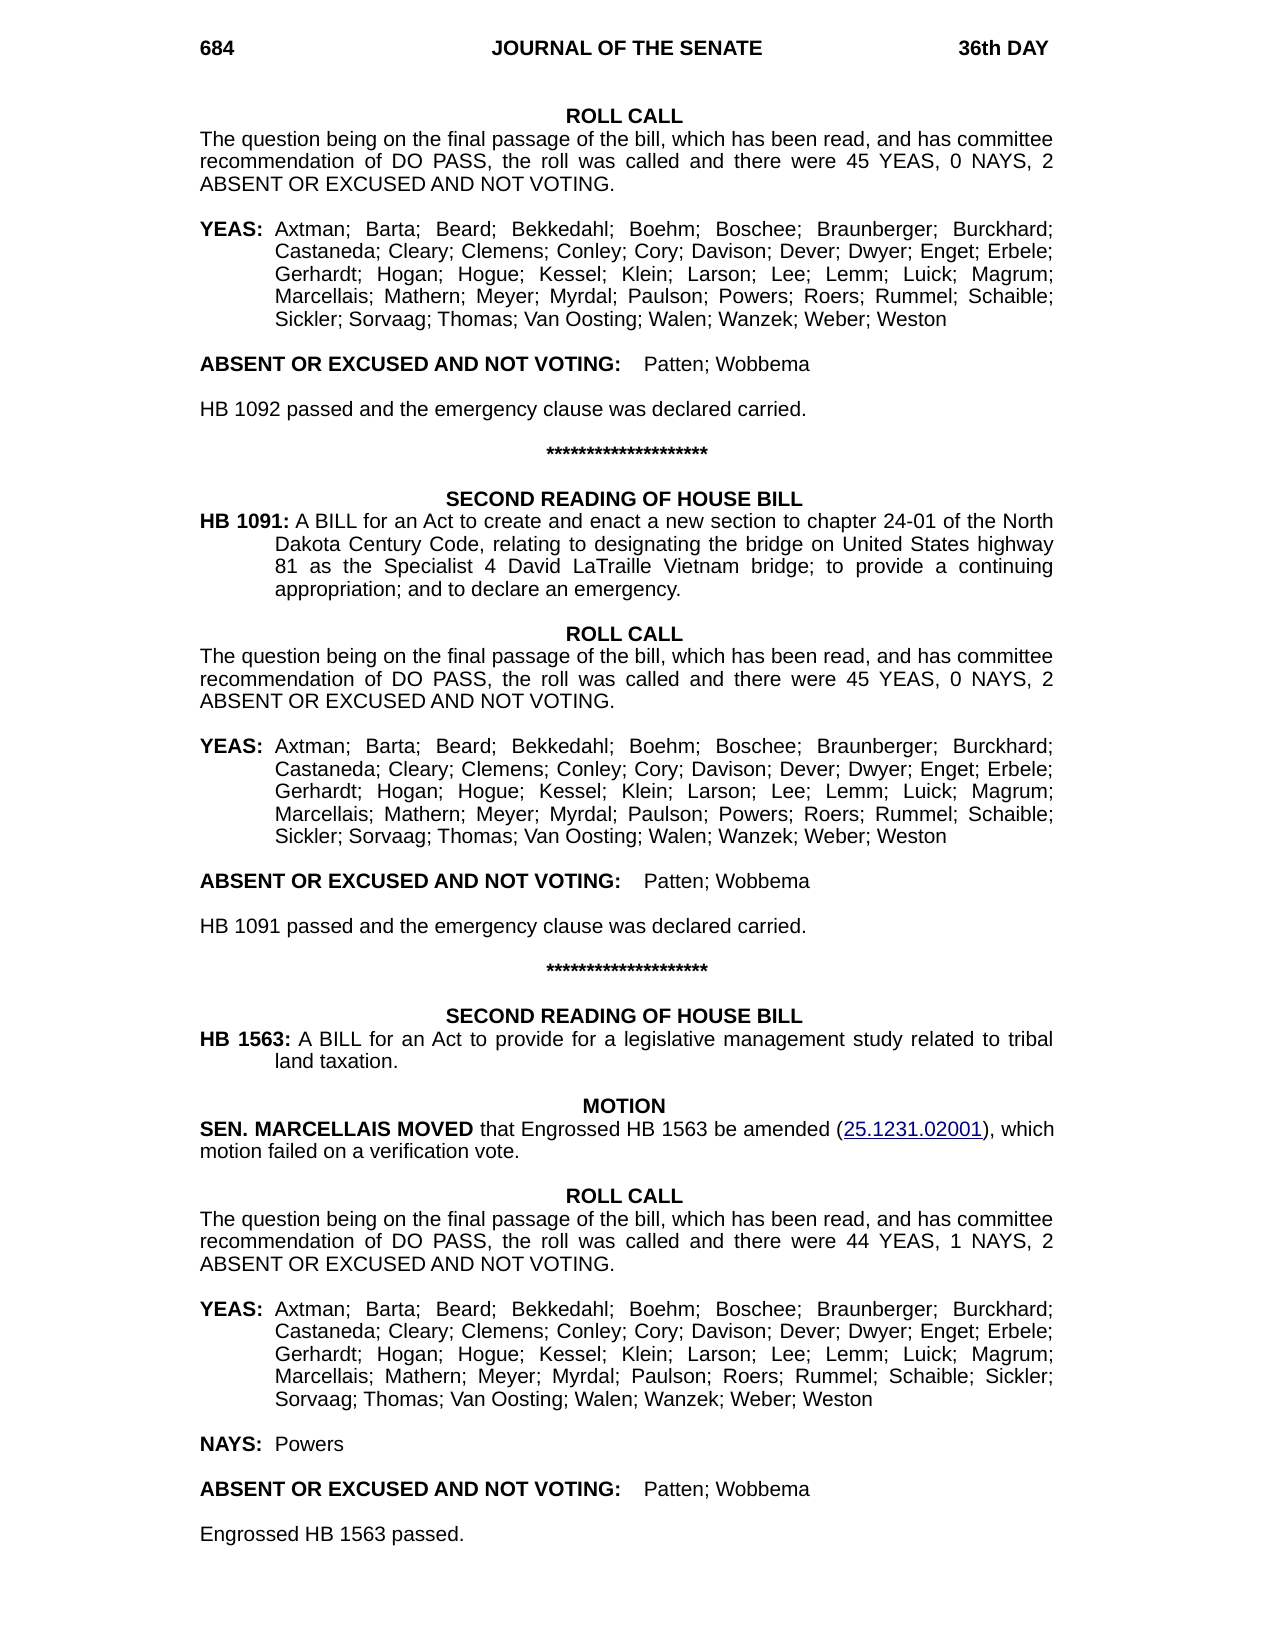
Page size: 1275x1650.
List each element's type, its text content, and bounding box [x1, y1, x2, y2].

text ******************** [199, 961, 1054, 983]
title YEAS: Axtman; Barta; Beard; Bekkedahl; Boehm; Boschee; Braunberger; Burckhard; Castaneda; Cleary; Clemens; Conley; Cory; Davison; Dever; Dwyer; Enget; Erbele; Gerhardt; Hogan; Hogue; Kessel; Klein; Larson; Lee; Lemm; Luick; Magrum; Marcellais; Mathern; Meyer; Myrdal; Paulson; Powers; Roers; Rummel; Schaible; Sickler; Sorvaag; Thomas; Van Oosting; Walen; Wanzek; Weber; Weston [199, 736, 1054, 848]
text ROLL CALL [199, 1186, 1054, 1208]
text [0, 0, 118, 42]
text MOTION [199, 1096, 1054, 1118]
text The question being on the final passage of the bill, which has been read, and has committee recommendation of DO PASS, the roll was called and there were 44 YEAS, 1 NAYS, 2 ABSENT OR EXCUSED AND NOT VOTING. [199, 1208, 1054, 1276]
text ******************** [199, 443, 1054, 466]
text ROLL CALL [199, 106, 1054, 128]
text HB 1092 passed and the emergency clause was declared carried. [199, 398, 1054, 421]
text The question being on the final passage of the bill, which has been read, and has committee recommendation of DO PASS, the roll was called and there were 45 YEAS, 0 NAYS, 2 ABSENT OR EXCUSED AND NOT VOTING. [199, 128, 1054, 196]
title ABSENT OR EXCUSED AND NOT VOTING: Patten; Wobbema [199, 353, 1054, 376]
text The question being on the final passage of the bill, which has been read, and has committee recommendation of DO PASS, the roll was called and there were 45 YEAS, 0 NAYS, 2 ABSENT OR EXCUSED AND NOT VOTING. [199, 646, 1054, 713]
title NAYS: Powers [199, 1433, 1054, 1456]
title HB 1563: A BILL for an Act to provide for a legislative management study related to tribal land taxation. [199, 1028, 1054, 1073]
title ABSENT OR EXCUSED AND NOT VOTING: Patten; Wobbema [199, 1478, 1054, 1501]
text Engrossed HB 1563 passed. [199, 1523, 1054, 1546]
text SECOND READING OF HOUSE BILL [199, 488, 1054, 511]
title HB 1091: A BILL for an Act to create and enact a new section to chapter 24-01 of the North Dakota Century Code, relating to designating the bridge on United States highway 81 as the Specialist 4 David LaTraille Vietnam bridge; to provide a continuing appropriation; and to declare an emergency. [199, 511, 1054, 601]
text HB 1091 passed and the emergency clause was declared carried. [199, 916, 1054, 938]
text SECOND READING OF HOUSE BILL [199, 1006, 1054, 1028]
text ROLL CALL [199, 623, 1054, 646]
title YEAS: Axtman; Barta; Beard; Bekkedahl; Boehm; Boschee; Braunberger; Burckhard; Castaneda; Cleary; Clemens; Conley; Cory; Davison; Dever; Dwyer; Enget; Erbele; Gerhardt; Hogan; Hogue; Kessel; Klein; Larson; Lee; Lemm; Luick; Magrum; Marcellais; Mathern; Meyer; Myrdal; Paulson; Roers; Rummel; Schaible; Sickler; Sorvaag; Thomas; Van Oosting; Walen; Wanzek; Weber; Weston [199, 1298, 1054, 1411]
subtitle Page 684 [9, 9, 109, 33]
text SEN. MARCELLAIS MOVED that Engrossed HB 1563 be amended (25.1231.02001), which motion failed on a verification vote. [199, 1118, 1054, 1163]
title ABSENT OR EXCUSED AND NOT VOTING: Patten; Wobbema [199, 871, 1054, 893]
title YEAS: Axtman; Barta; Beard; Bekkedahl; Boehm; Boschee; Braunberger; Burckhard; Castaneda; Cleary; Clemens; Conley; Cory; Davison; Dever; Dwyer; Enget; Erbele; Gerhardt; Hogan; Hogue; Kessel; Klein; Larson; Lee; Lemm; Luick; Magrum; Marcellais; Mathern; Meyer; Myrdal; Paulson; Powers; Roers; Rummel; Schaible; Sickler; Sorvaag; Thomas; Van Oosting; Walen; Wanzek; Weber; Weston [199, 218, 1054, 331]
